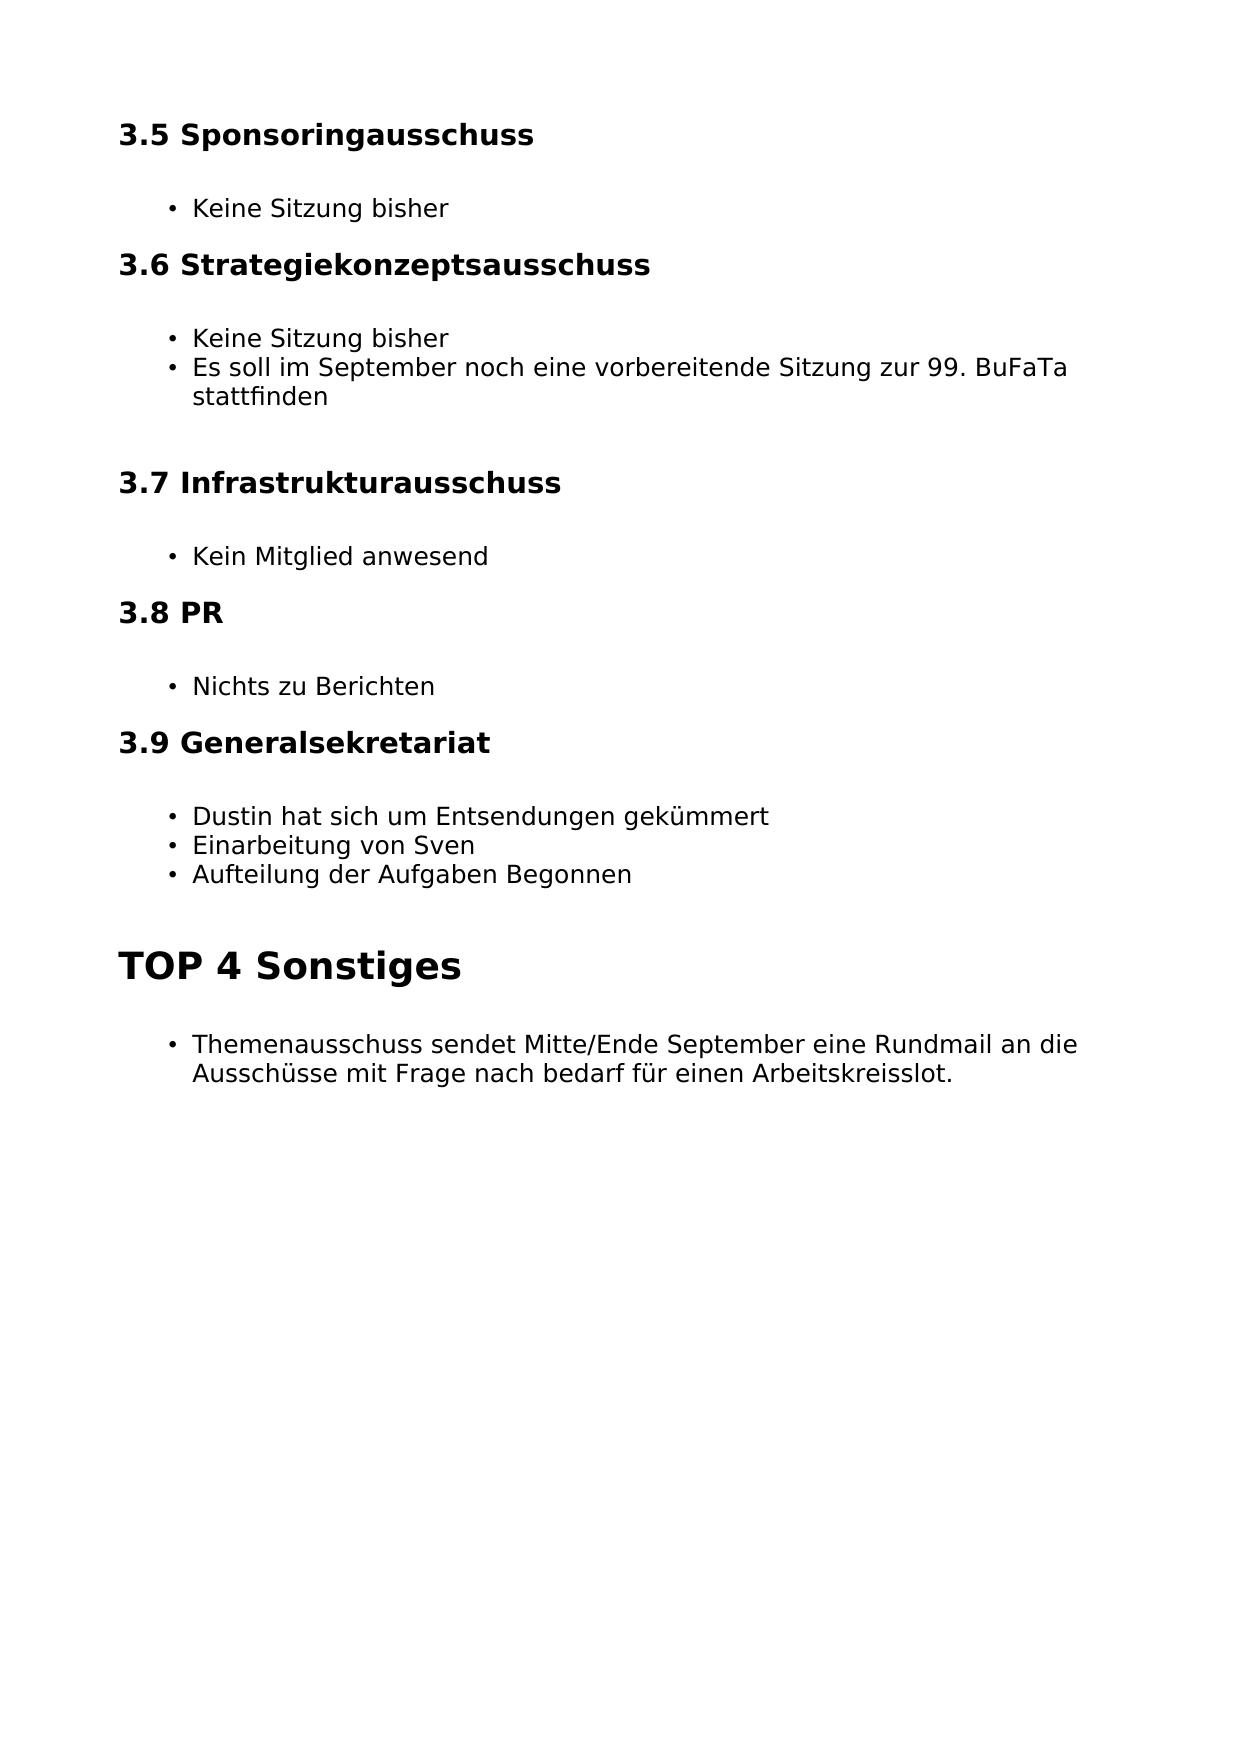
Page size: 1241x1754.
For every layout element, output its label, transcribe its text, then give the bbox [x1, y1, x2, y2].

list Keine Sitzung bisher [177, 324, 1122, 353]
list Nichts zu Berichten [177, 672, 1122, 701]
subtitle 3.8 PR [118, 596, 1122, 630]
list Kein Mitglied anwesend [177, 542, 1122, 571]
list Keine Sitzung bisher [177, 194, 1122, 223]
list Es soll im September noch eine vorbereitende Sitzung zur 99. BuFaTa stattfinden [177, 353, 1122, 412]
subtitle 3.9 Generalsekretariat [118, 726, 1122, 760]
subtitle 3.5 Sponsoringausschuss [118, 118, 1122, 152]
list Einarbeitung von Sven [177, 831, 1122, 861]
list Dustin hat sich um Entsendungen gekümmert [177, 802, 1122, 831]
subtitle 3.7 Infrastrukturausschuss [118, 466, 1122, 500]
list Aufteilung der Aufgaben Begonnen [177, 861, 1122, 890]
subtitle 3.6 Strategiekonzeptsausschuss [118, 248, 1122, 282]
list Themenausschuss sendet Mitte/Ende September eine Rundmail an die Ausschüsse mit Frage nach bedarf für einen Arbeitskreisslot. [177, 1030, 1122, 1088]
subtitle TOP 4 Sonstiges [118, 944, 1122, 988]
